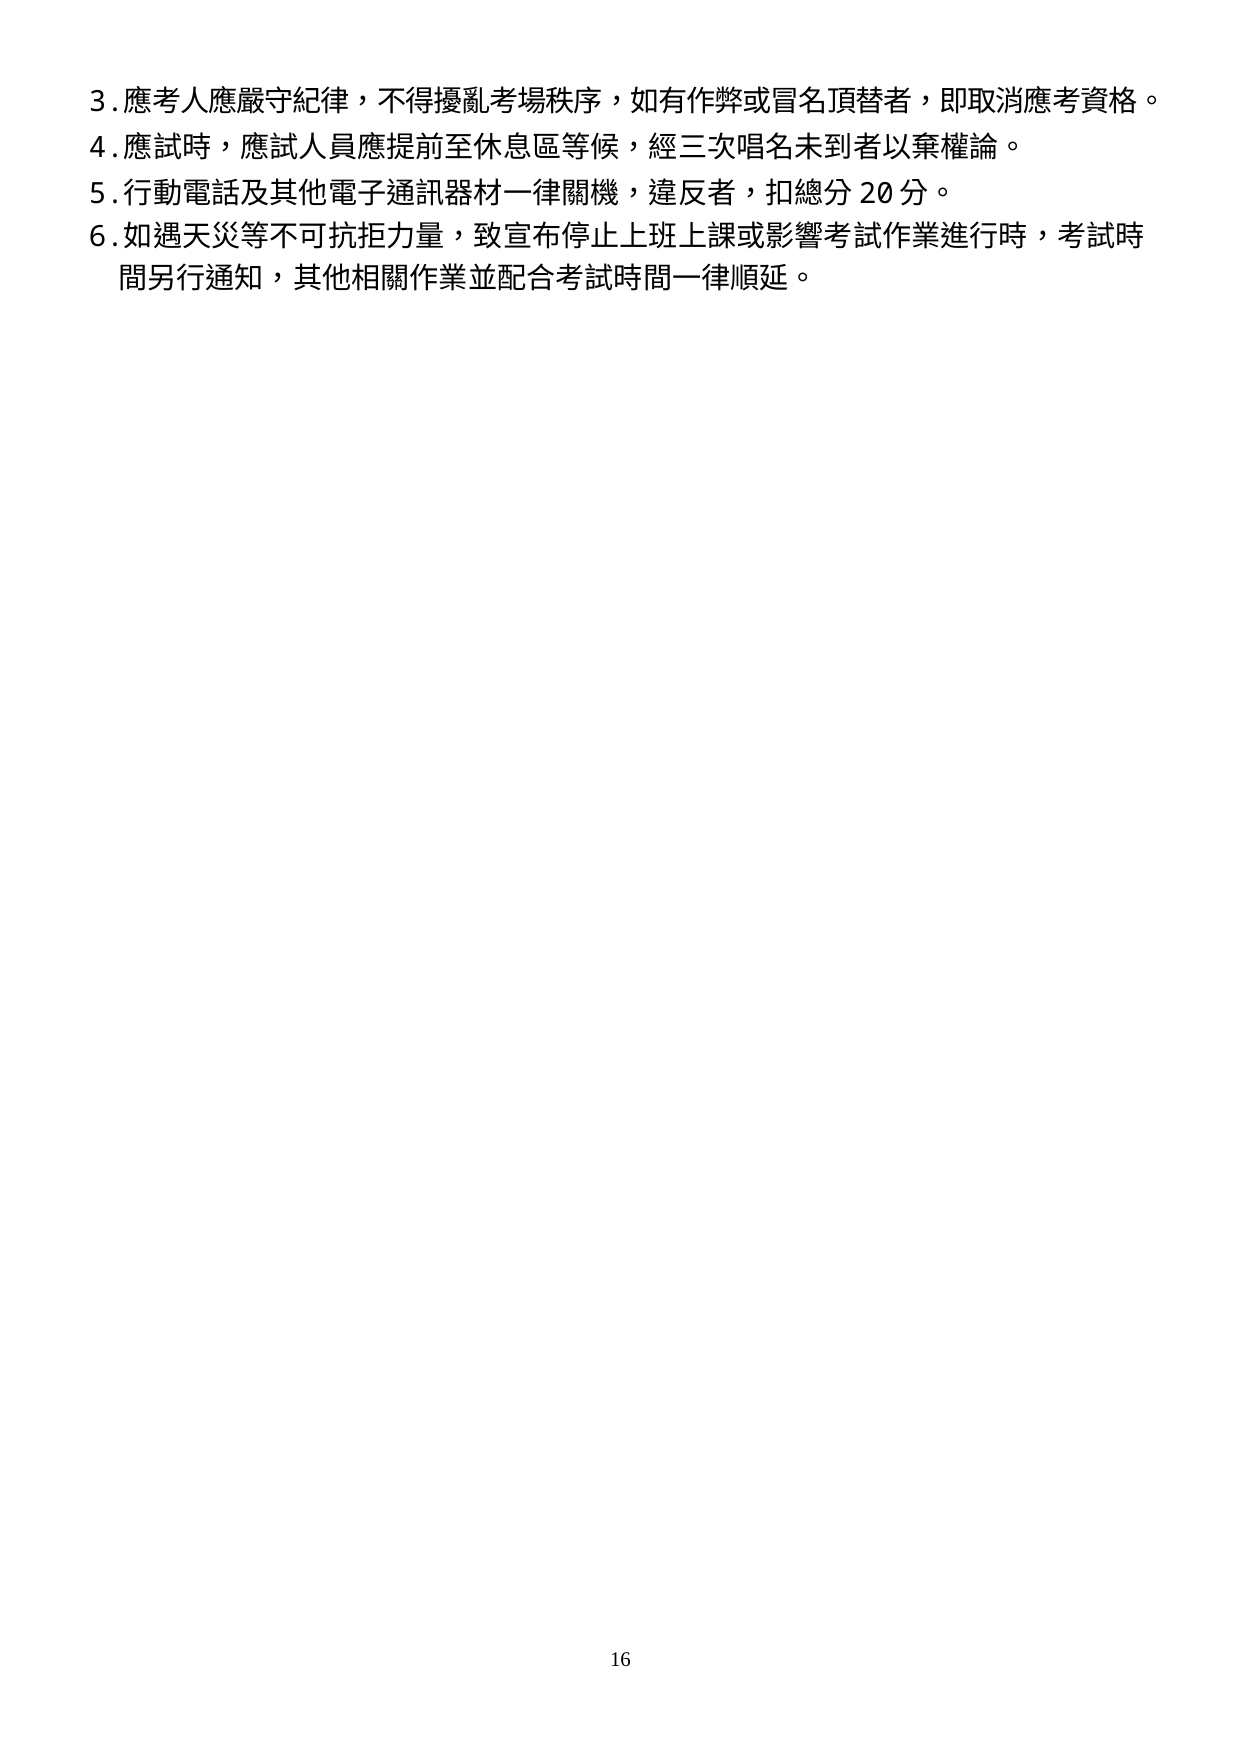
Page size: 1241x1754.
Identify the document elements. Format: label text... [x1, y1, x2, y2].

text 3.應考人應嚴守紀律，不得擾亂考場秩序，如有作弊或冒名頂替者，即取消應考資格。 [89, 75, 1152, 121]
text 4.應試時，應試人員應提前至休息區等候，經三次唱名未到者以棄權論。 [89, 121, 1152, 167]
text 6.如遇天災等不可抗拒力量，致宣布停止上班上課或影響考試作業進行時，考試時間另行通知，其他相關作業並配合考試時間一律順延。 [89, 212, 1152, 297]
text 5.行動電話及其他電子通訊器材一律關機，違反者，扣總分20分。 [89, 167, 1152, 212]
